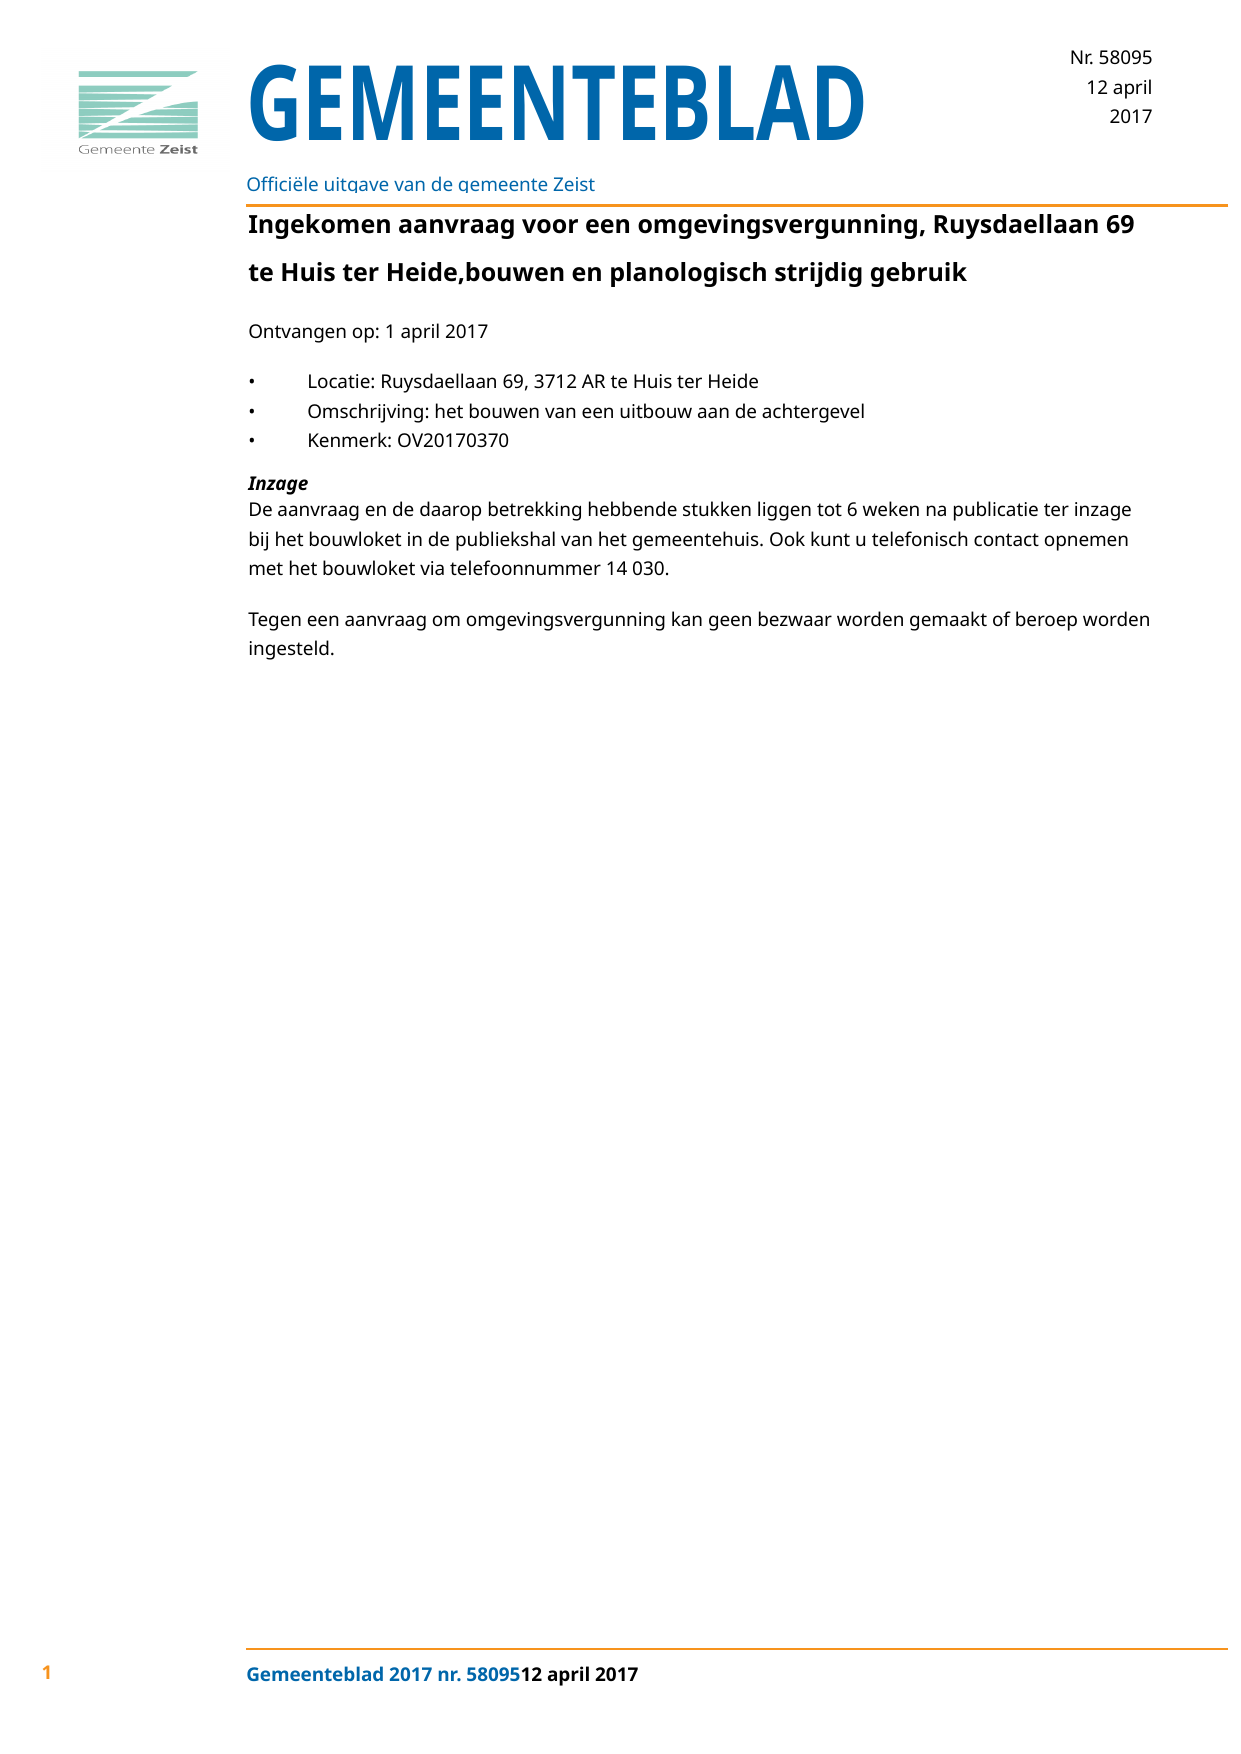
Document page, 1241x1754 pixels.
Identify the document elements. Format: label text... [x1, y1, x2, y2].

text Ingekomen aanvraag voor een omgevingsvergunning, Ruysdaellaan 69 te Huis ter Heide,bouwen en planologisch strijdig gebruik [248, 207, 1152, 288]
list Omschrijving: het bouwen van een uitbouw aan de achtergevel [248, 398, 1152, 424]
text Tegen een aanvraag om omgevingsvergunning kan geen bezwaar worden gemaakt of beroep worden ingesteld. [248, 606, 1152, 661]
list Locatie: Ruysdaellaan 69, 3712 AR te Huis ter Heide [248, 368, 1152, 394]
text Ontvangen op: 1 april 2017 [248, 318, 1152, 344]
picture [41, 47, 231, 172]
list Kenmerk: OV20170370 [248, 427, 1152, 453]
text De aanvraag en de daarop betrekking hebbende stukken liggen tot 6 weken na publicatie ter inzage bij het bouwloket in de publiekshal van het gemeentehuis. Ook kunt u telefonisch contact opnemen met het bouwloket via telefoonnummer 14 030. [248, 496, 1152, 581]
text Inzage [248, 471, 1152, 496]
